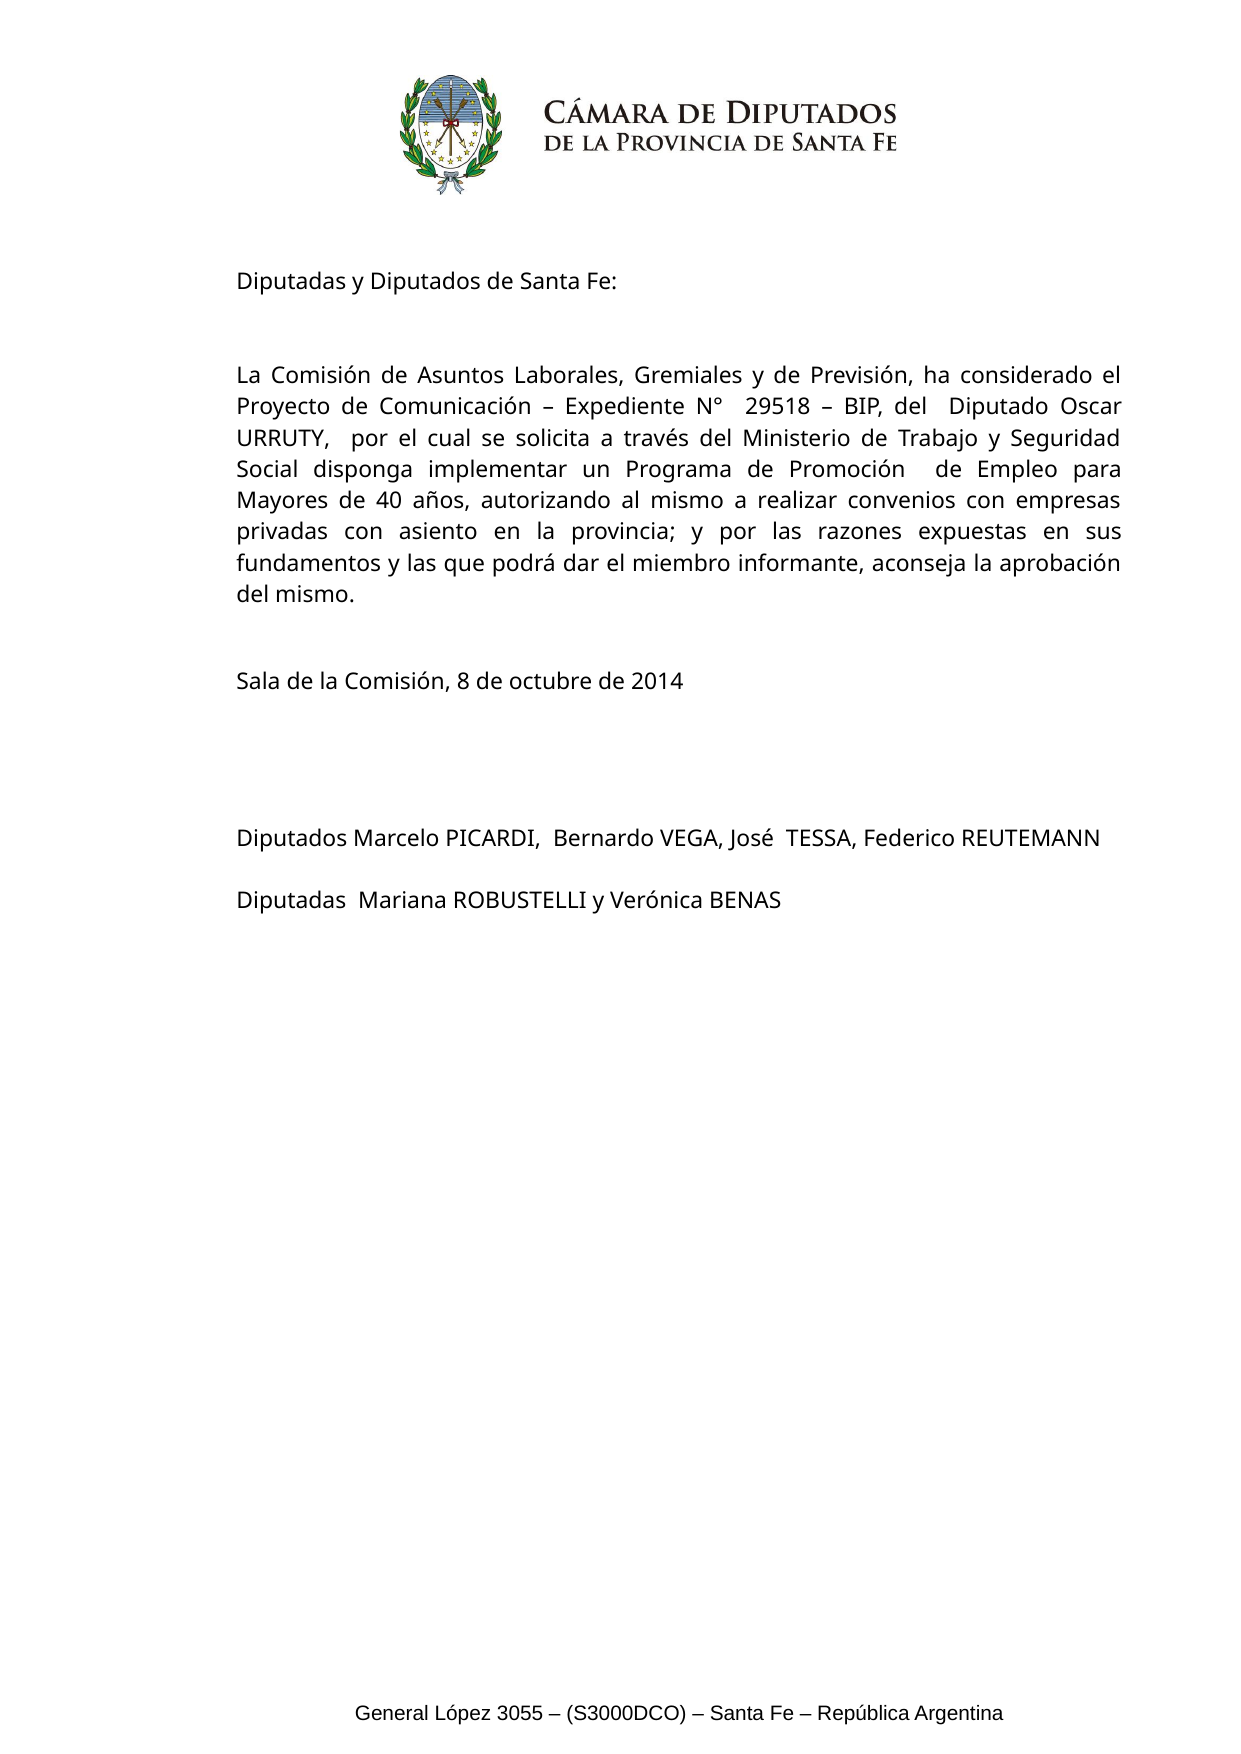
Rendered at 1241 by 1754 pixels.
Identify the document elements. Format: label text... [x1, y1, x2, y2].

text Diputadas Mariana ROBUSTELLI y Verónica BENAS [236, 884, 1122, 915]
text Diputadas y Diputados de Santa Fe: [236, 265, 1122, 297]
text Diputados Marcelo PICARDI, Bernardo VEGA, José TESSA, Federico REUTEMANN [236, 822, 1122, 853]
text Sala de la Comisión, 8 de octubre de 2014 [236, 665, 1122, 697]
picture [399, 75, 897, 199]
text La Comisión de Asuntos Laborales, Gremiales y de Previsión, ha considerado el Proyecto de Comunicación – Expediente N° 29518 – BIP, del Diputado Oscar URRUTY, por el cual se solicita a través del Ministerio de Trabajo y Seguridad Social disponga implementar un Programa de Promoción de Empleo para Mayores de 40 años, autorizando al mismo a realizar convenios con empresas privadas con asiento en la provincia; y por las razones expuestas en sus fundamentos y las que podrá dar el miembro informante, aconseja la aprobación del mismo. [236, 359, 1122, 609]
